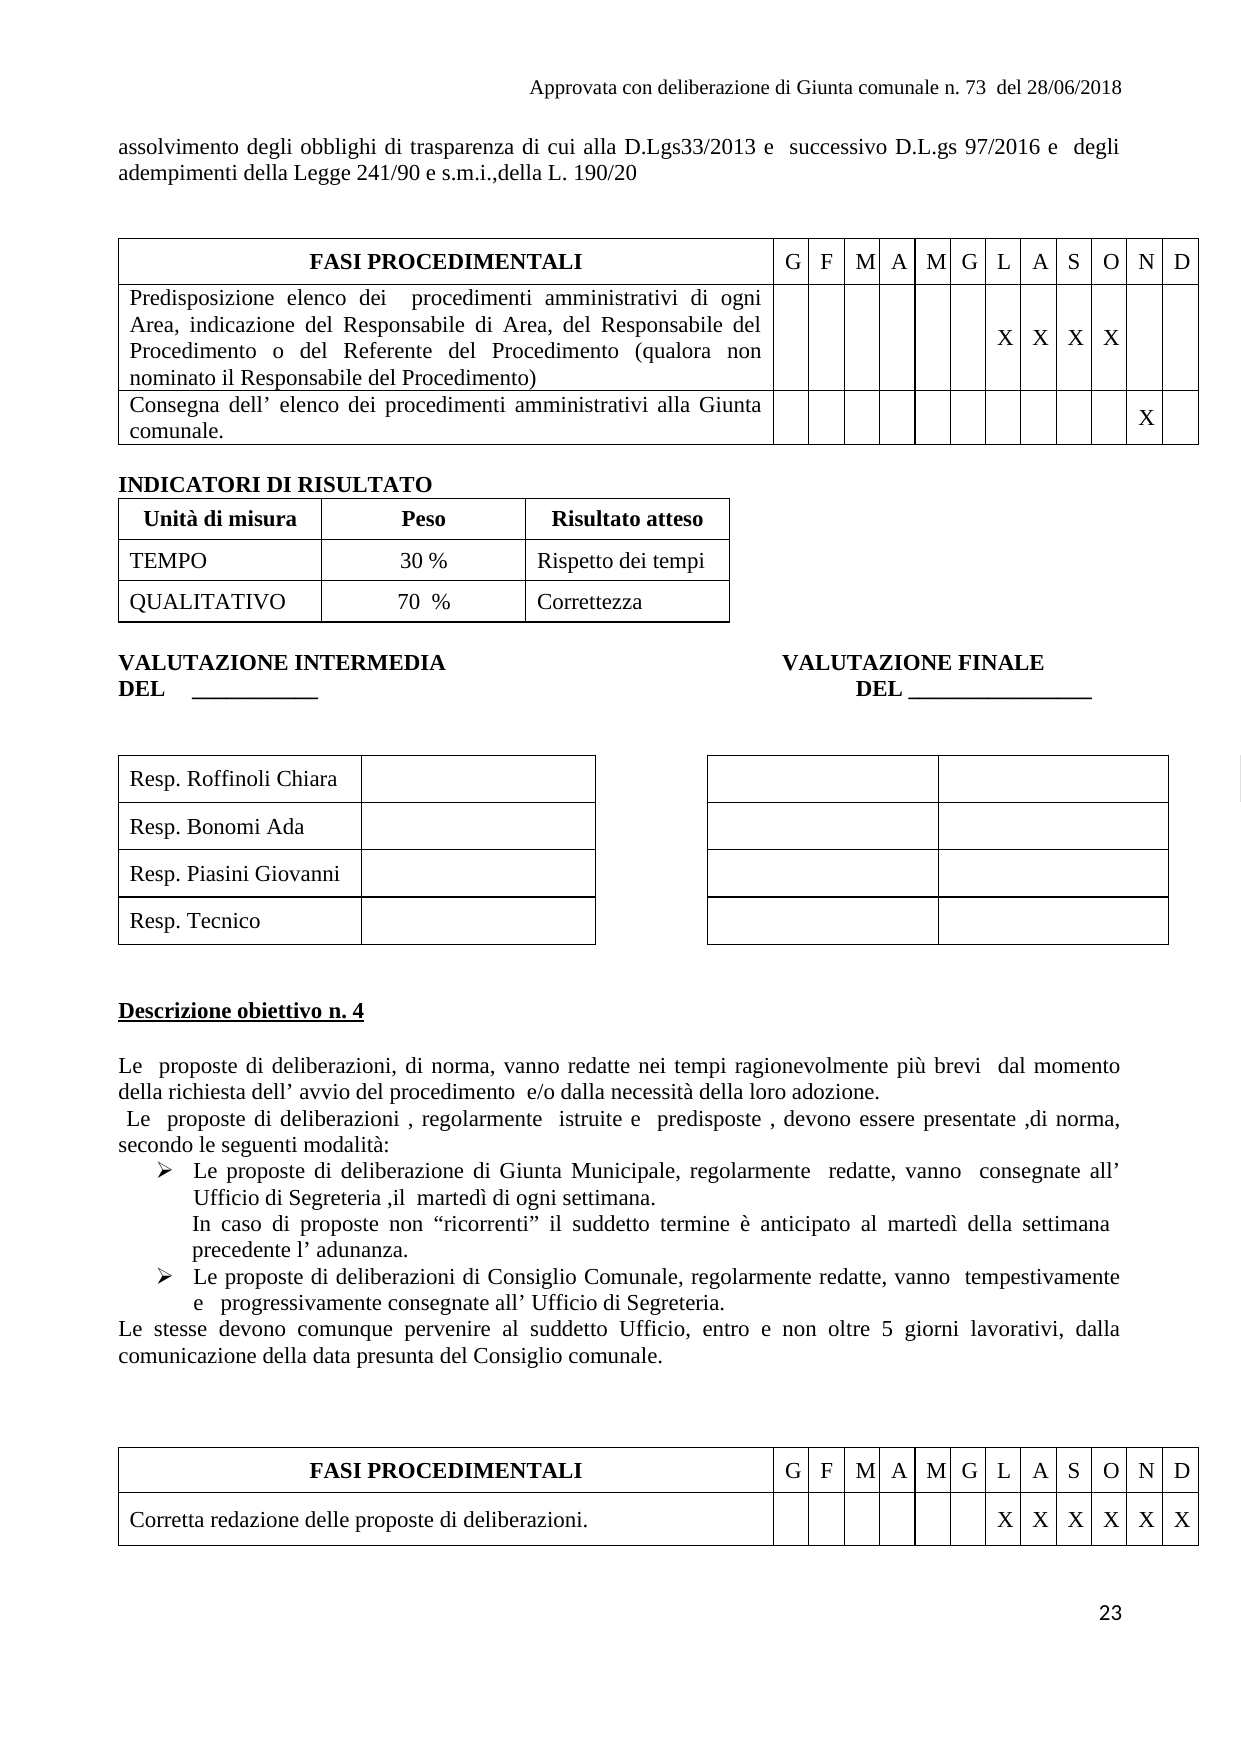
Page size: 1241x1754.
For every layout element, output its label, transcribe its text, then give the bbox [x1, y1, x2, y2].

table_header Unità di misura [119, 499, 321, 539]
table_header F [809, 239, 844, 283]
table_header FASI PROCEDIMENTALI [119, 239, 773, 283]
table_header S [1057, 239, 1091, 283]
table_cell [362, 898, 595, 944]
table_cell TEMPO [119, 540, 321, 580]
text DEL ___________ DEL ________________ [118, 675, 1122, 702]
table_header L [986, 239, 1020, 283]
table_cell [986, 391, 1020, 444]
table_cell 70 % [322, 581, 525, 621]
table_cell Correttezza [526, 581, 729, 621]
text Le proposte di deliberazioni, di norma, vanno redatte nei tempi ragionevolmente più brevi dal momento della richiesta dell’ avvio del procedimento e/o dalla necessità della loro adozione. [118, 1052, 1122, 1104]
table_cell Resp. Bonomi Ada [119, 803, 361, 849]
table_header [596, 755, 707, 944]
table_cell [845, 391, 879, 444]
text Le stesse devono comunque pervenire al suddetto Ufficio, entro e non oltre 5 giorni lavorativi, dalla comunicazione della data presunta del Consiglio comunale. [118, 1315, 1122, 1368]
table_header Resp. Roffinoli Chiara [119, 756, 361, 802]
table_header G [774, 1448, 808, 1492]
table_cell [939, 803, 1168, 849]
table_cell Resp. Tecnico [119, 898, 361, 944]
table_cell [774, 1493, 808, 1545]
table_header N [1127, 1448, 1162, 1492]
text Le proposte di deliberazioni , regolarmente istruite e predisposte , devono essere presentate ,di norma, secondo le seguenti modalità: [118, 1104, 1122, 1157]
table_header A [880, 239, 914, 283]
table_cell [809, 285, 844, 390]
table_cell [845, 1493, 879, 1545]
table_cell [1057, 391, 1091, 444]
text Descrizione obiettivo n. 4 [118, 997, 1122, 1024]
table_cell QUALITATIVO [119, 581, 321, 621]
table_header A [1021, 239, 1056, 283]
table_cell [939, 898, 1168, 944]
table_cell [1021, 391, 1056, 444]
table_cell X [1021, 1493, 1056, 1545]
table_cell X [1057, 285, 1091, 390]
table_header G [951, 239, 985, 283]
table_header A [1021, 1448, 1056, 1492]
table_cell [939, 850, 1168, 896]
table_cell [1163, 285, 1198, 390]
table_header A [880, 1448, 914, 1492]
table_header G [951, 1448, 985, 1492]
table_header [939, 756, 1168, 802]
table_cell [809, 391, 844, 444]
table_cell [809, 1493, 844, 1545]
table_cell X [1021, 285, 1056, 390]
table_header L [986, 1448, 1020, 1492]
table_cell Corretta redazione delle proposte di deliberazioni. [119, 1493, 773, 1545]
table_header Risultato atteso [526, 499, 729, 539]
table_cell [880, 285, 914, 390]
table_cell X [1127, 1493, 1162, 1545]
table_header D [1163, 1448, 1198, 1492]
table_header [362, 756, 595, 802]
table_cell Predisposizione elenco dei procedimenti amministrativi di ogni Area, indicazione del Responsabile di Area, del Responsabile del Procedimento o del Referente del Procedimento (qualora non nominato il Responsabile del Procedimento) [119, 285, 773, 390]
table_header M [845, 1448, 879, 1492]
table_header [1169, 755, 1240, 802]
table_cell [1169, 896, 1240, 944]
table_cell [845, 285, 879, 390]
list Le proposte di deliberazione di Giunta Municipale, regolarmente redatte, vanno consegnate all’ Ufficio di Segreteria ,il martedì di ogni settimana. [156, 1157, 1122, 1210]
table_cell [916, 1493, 950, 1545]
table_cell [1092, 391, 1126, 444]
table_cell [951, 1493, 985, 1545]
table_cell [774, 391, 808, 444]
table_cell X [1092, 1493, 1126, 1545]
table_header S [1057, 1448, 1091, 1492]
table_cell [708, 803, 938, 849]
table_header F [809, 1448, 844, 1492]
table_cell [774, 285, 808, 390]
table_cell [880, 391, 914, 444]
table_cell [916, 285, 950, 390]
table_header O [1092, 239, 1126, 283]
table_cell [1163, 391, 1198, 444]
table_header Peso [322, 499, 525, 539]
table_cell X [1163, 1493, 1198, 1545]
table_cell [880, 1493, 914, 1545]
table_cell X [986, 285, 1020, 390]
table_cell [1169, 802, 1240, 849]
table_cell X [986, 1493, 1020, 1545]
table_cell 30 % [322, 540, 525, 580]
table_header N [1127, 239, 1162, 283]
table_cell Consegna dell’ elenco dei procedimenti amministrativi alla Giunta comunale. [119, 391, 773, 444]
table_header M [916, 239, 950, 283]
table_cell [362, 803, 595, 849]
table_cell Rispetto dei tempi [526, 540, 729, 580]
table_header O [1092, 1448, 1126, 1492]
table_cell [708, 898, 938, 944]
table_cell Resp. Piasini Giovanni [119, 850, 361, 896]
table_header D [1163, 239, 1198, 283]
text INDICATORI DI RISULTATO [118, 471, 1122, 497]
table_header [708, 756, 938, 802]
text In caso di proposte non “ricorrenti” il suddetto termine è anticipato al martedì della settimana precedente l’ adunanza. [118, 1210, 1122, 1263]
table_cell [362, 850, 595, 896]
table_cell [916, 391, 950, 444]
table_header G [774, 239, 808, 283]
table_cell [951, 285, 985, 390]
table_cell X [1127, 391, 1162, 444]
table_cell [1127, 285, 1162, 390]
list Le proposte di deliberazioni di Consiglio Comunale, regolarmente redatte, vanno tempestivamente e progressivamente consegnate all’ Ufficio di Segreteria. [156, 1263, 1122, 1315]
table_header M [916, 1448, 950, 1492]
table_header M [845, 239, 879, 283]
table_cell [951, 391, 985, 444]
table_cell [708, 850, 938, 896]
table_cell X [1092, 285, 1126, 390]
table_cell [1169, 849, 1240, 896]
table_cell X [1057, 1493, 1091, 1545]
table_header FASI PROCEDIMENTALI [119, 1448, 773, 1492]
text assolvimento degli obblighi di trasparenza di cui alla D.Lgs33/2013 e successivo D.L.gs 97/2016 e degli adempimenti della Legge 241/90 e s.m.i.,della L. 190/20 [118, 133, 1122, 186]
text VALUTAZIONE INTERMEDIA VALUTAZIONE FINALE [118, 649, 1122, 675]
